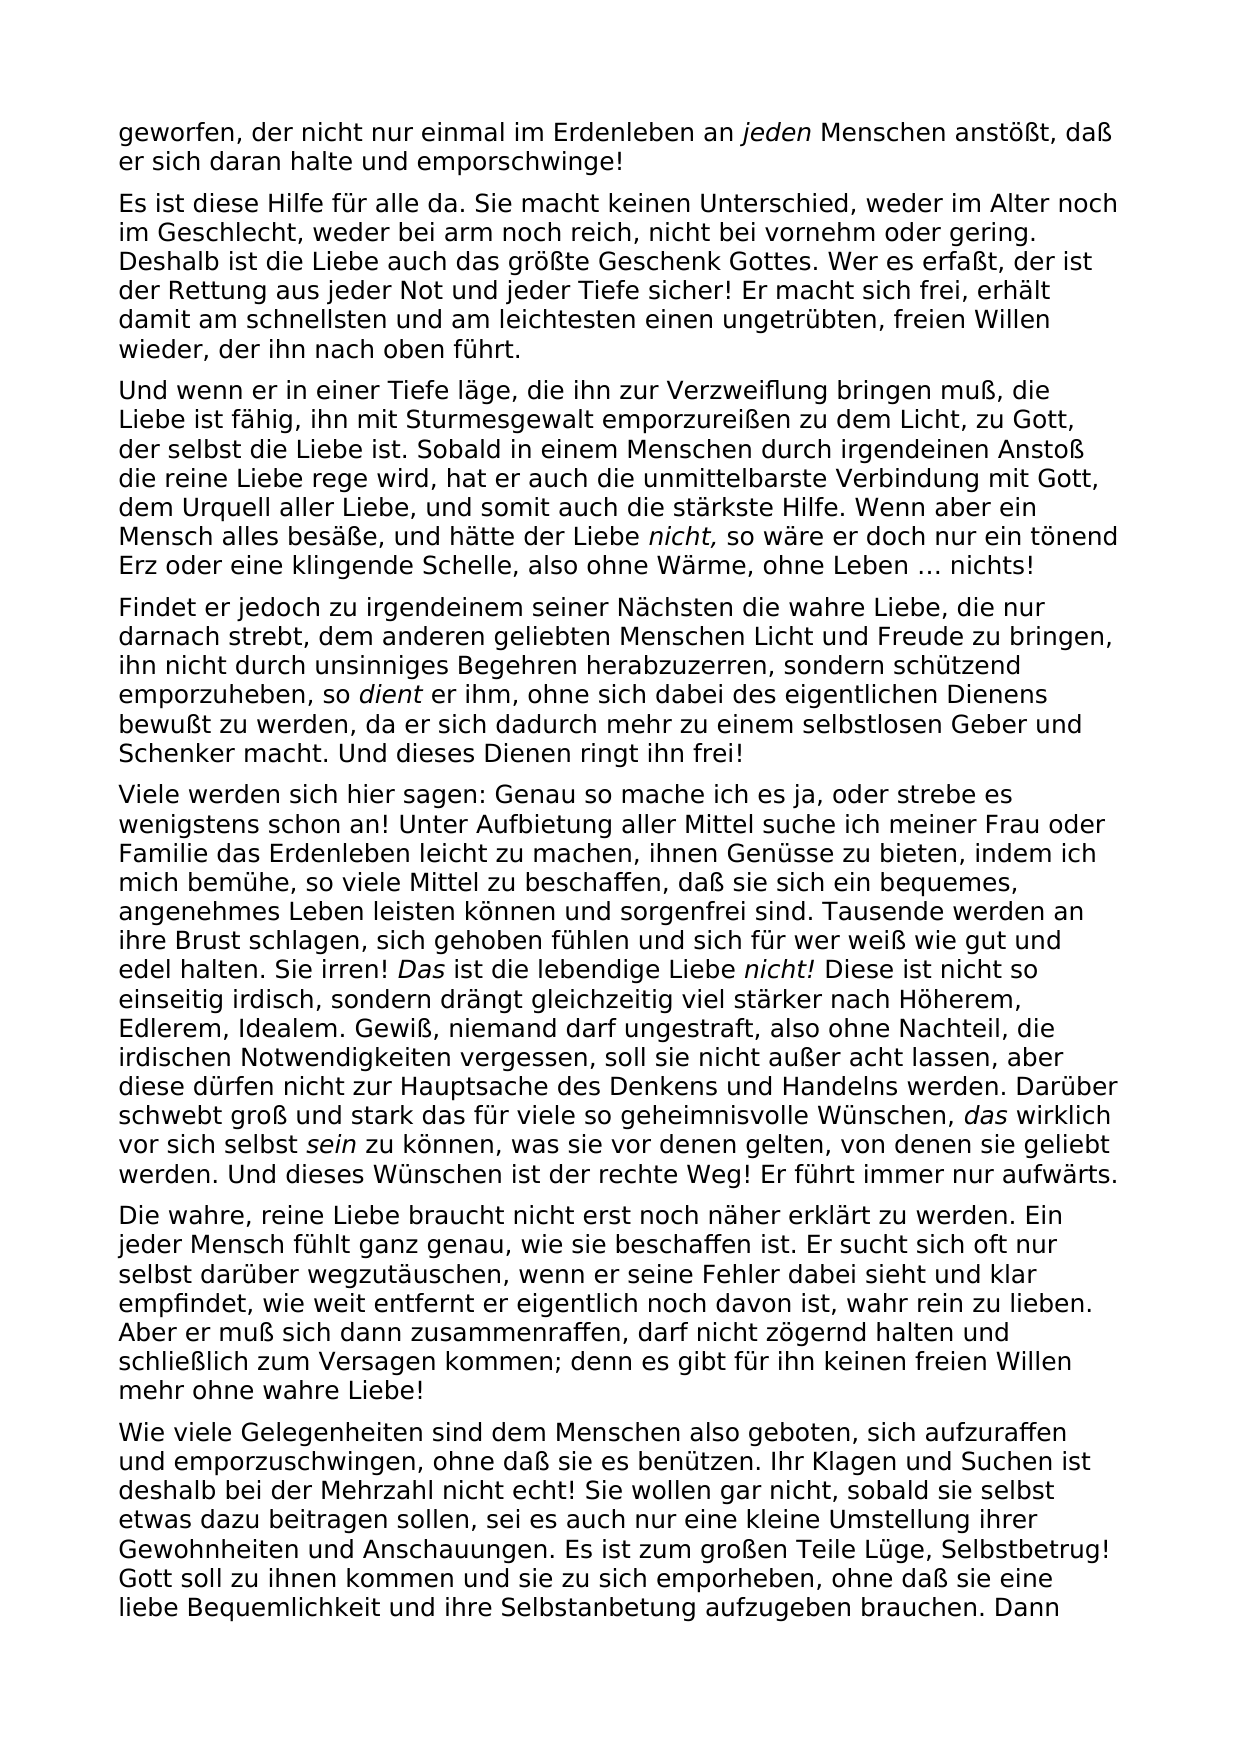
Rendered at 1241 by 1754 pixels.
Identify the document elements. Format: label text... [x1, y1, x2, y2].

text Findet er jedoch zu irgendeinem seiner Nächsten die wahre Liebe, die nur darnach strebt, dem anderen geliebten Menschen Licht und Freude zu bringen, ihn nicht durch unsinniges Begehren herabzuzerren, sondern schützend emporzuheben, so dient er ihm, ohne sich dabei des eigentlichen Dienens bewußt zu werden, da er sich dadurch mehr zu einem selbstlosen Geber und Schenker macht. Und dieses Dienen ringt ihn frei! [118, 593, 1122, 768]
text Und wenn er in einer Tiefe läge, die ihn zur Verzweiflung bringen muß, die Liebe ist fähig, ihn mit Sturmesgewalt emporzureißen zu dem Licht, zu Gott, der selbst die Liebe ist. Sobald in einem Menschen durch irgendeinen Anstoß die reine Liebe rege wird, hat er auch die unmittelbarste Verbindung mit Gott, dem Urquell aller Liebe, und somit auch die stärkste Hilfe. Wenn aber ein Mensch alles besäße, und hätte der Liebe nicht, so wäre er doch nur ein tönend Erz oder eine klingende Schelle, also ohne Wärme, ohne Leben … nichts! [118, 376, 1122, 581]
text Wie viele Gelegenheiten sind dem Menschen also geboten, sich aufzuraffen und emporzuschwingen, ohne daß sie es benützen. Ihr Klagen und Suchen ist deshalb bei der Mehrzahl nicht echt! Sie wollen gar nicht, sobald sie selbst etwas dazu beitragen sollen, sei es auch nur eine kleine Umstellung ihrer Gewohnheiten und Anschauungen. Es ist zum großen Teile Lüge, Selbstbetrug! Gott soll zu ihnen kommen und sie zu sich emporheben, ohne daß sie eine liebe Bequemlichkeit und ihre Selbstanbetung aufzugeben brauchen. Dann [118, 1418, 1122, 1622]
text Die wahre, reine Liebe braucht nicht erst noch näher erklärt zu werden. Ein jeder Mensch fühlt ganz genau, wie sie beschaffen ist. Er sucht sich oft nur selbst darüber wegzutäuschen, wenn er seine Fehler dabei sieht und klar empfindet, wie weit entfernt er eigentlich noch davon ist, wahr rein zu lieben. Aber er muß sich dann zusammenraffen, darf nicht zögernd halten und schließlich zum Versagen kommen; denn es gibt für ihn keinen freien Willen mehr ohne wahre Liebe! [118, 1201, 1122, 1406]
text Es ist diese Hilfe für alle da. Sie macht keinen Unterschied, weder im Alter noch im Geschlecht, weder bei arm noch reich, nicht bei vornehm oder gering. Deshalb ist die Liebe auch das größte Geschenk Gottes. Wer es erfaßt, der ist der Rettung aus jeder Not und jeder Tiefe sicher! Er macht sich frei, erhält damit am schnellsten und am leichtesten einen ungetrübten, freien Willen wieder, der ihn nach oben führt. [118, 189, 1122, 364]
text geworfen, der nicht nur einmal im Erdenleben an jeden Menschen anstößt, daß er sich daran halte und emporschwinge! [118, 118, 1122, 176]
text Viele werden sich hier sagen: Genau so mache ich es ja, oder strebe es wenigstens schon an! Unter Aufbietung aller Mittel suche ich meiner Frau oder Familie das Erdenleben leicht zu machen, ihnen Genüsse zu bieten, indem ich mich bemühe, so viele Mittel zu beschaffen, daß sie sich ein bequemes, angenehmes Leben leisten können und sorgenfrei sind. Tausende werden an ihre Brust schlagen, sich gehoben fühlen und sich für wer weiß wie gut und edel halten. Sie irren! Das ist die lebendige Liebe nicht! Diese ist nicht so einseitig irdisch, sondern drängt gleichzeitig viel stärker nach Höherem, Edlerem, Idealem. Gewiß, niemand darf ungestraft, also ohne Nachteil, die irdischen Notwendigkeiten vergessen, soll sie nicht außer acht lassen, aber diese dürfen nicht zur Hauptsache des Denkens und Handelns werden. Darüber schwebt groß und stark das für viele so geheimnisvolle Wünschen, das wirklich vor sich selbst sein zu können, was sie vor denen gelten, von denen sie geliebt werden. Und dieses Wünschen ist der rechte Weg! Er führt immer nur aufwärts. [118, 781, 1122, 1189]
